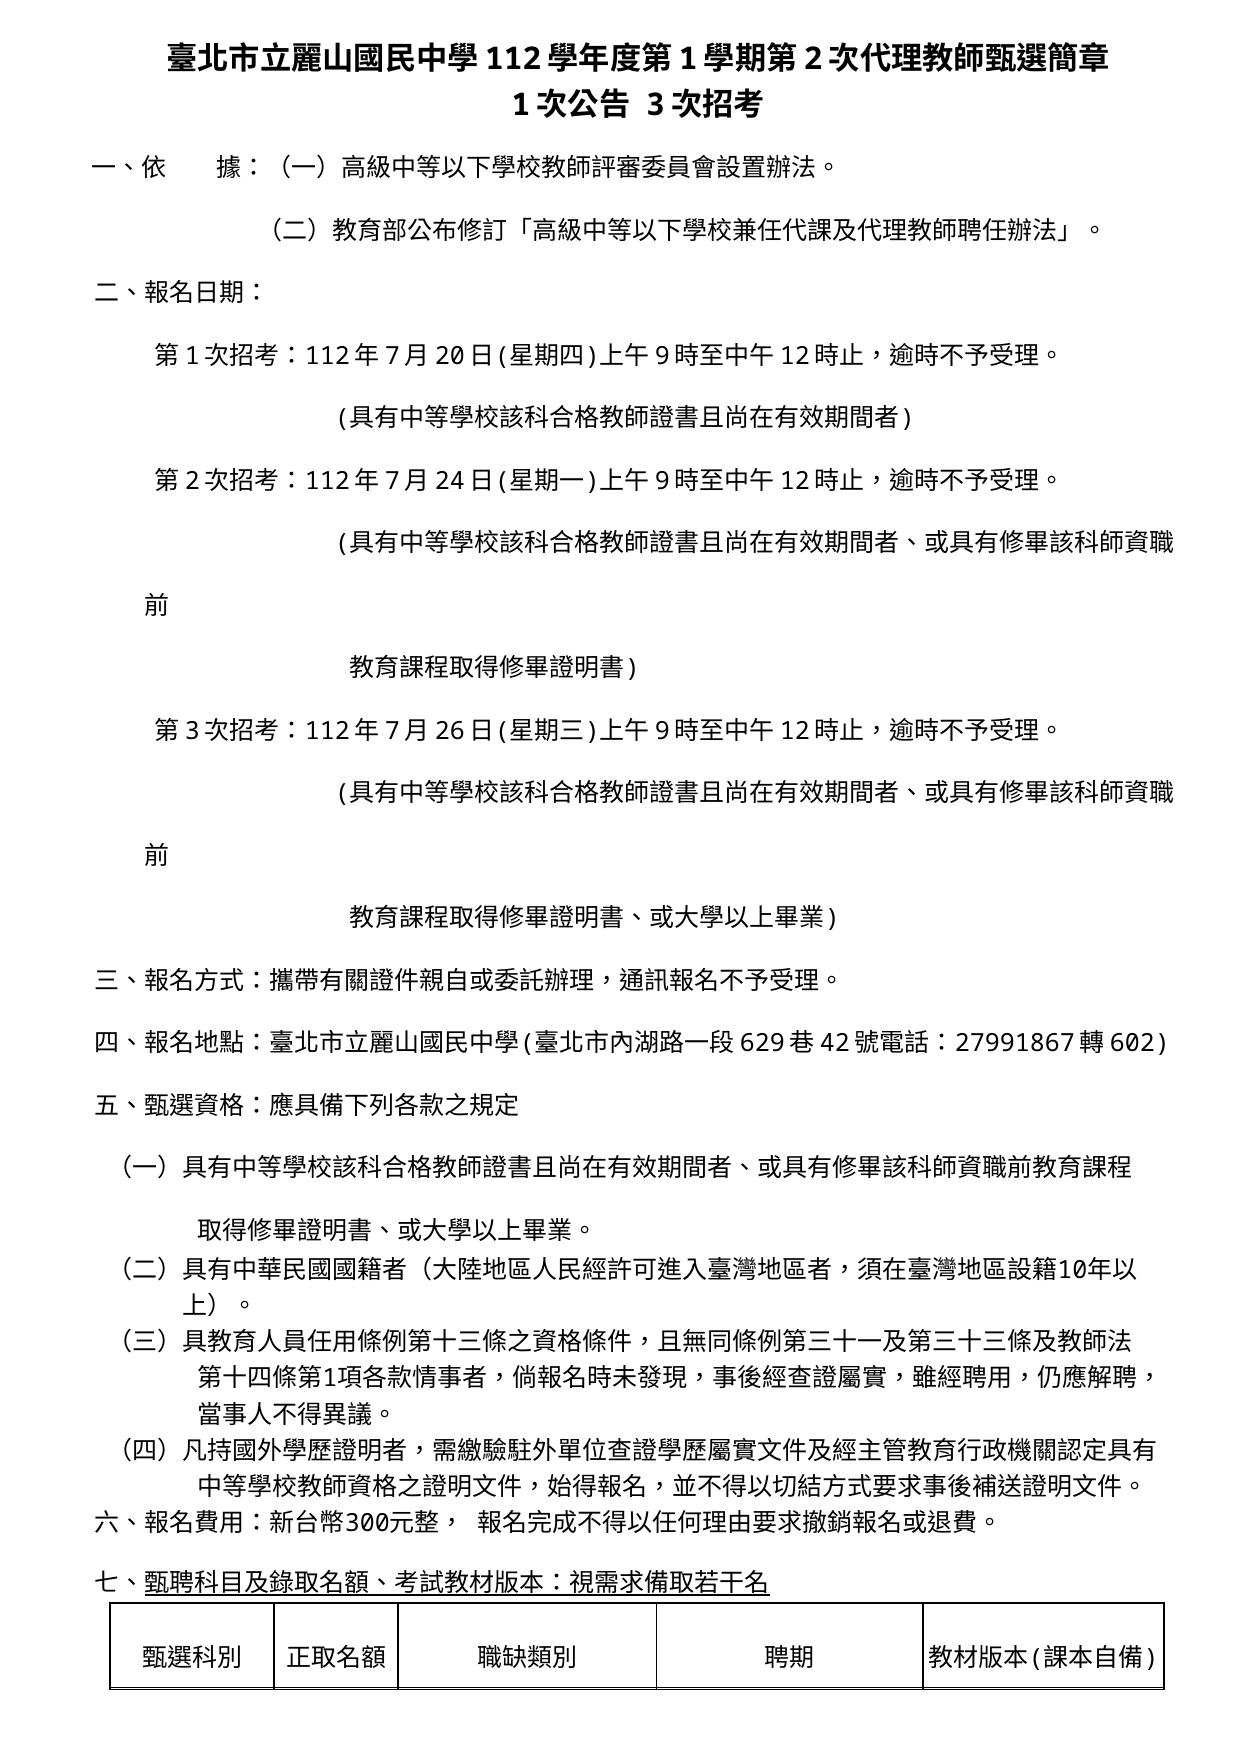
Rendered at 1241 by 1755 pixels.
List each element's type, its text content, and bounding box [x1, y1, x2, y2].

text 教育課程取得修畢證明書、或大學以上畢業) [94, 874, 1181, 937]
text 五、甄選資格：應具備下列各款之規定 [94, 1062, 1181, 1124]
text 第2次招考：112年7月24日(星期一)上午9時至中午12時止，逾時不予受理。 [94, 437, 1181, 499]
text (具有中等學校該科合格教師證書且尚在有效期間者) [94, 374, 1181, 437]
text （一）具有中等學校該科合格教師證書且尚在有效期間者、或具有修畢該科師資職前教育課程 [107, 1124, 1181, 1187]
text 教育課程取得修畢證明書) [94, 624, 1181, 687]
table_header 教材版本(課本自備) [924, 1604, 1163, 1687]
table_header 甄選科別 [111, 1604, 273, 1687]
text 一、依 據：（一）高級中等以下學校教師評審委員會設置辦法。 [92, 124, 1181, 187]
text (具有中等學校該科合格教師證書且尚在有效期間者、或具有修畢該科師資職前 [94, 499, 1181, 624]
text 1次公告 3次招考 [94, 79, 1181, 124]
table_header 正取名額 [275, 1604, 397, 1687]
table_header 聘期 [657, 1604, 922, 1687]
text 中等學校教師資格之證明文件，始得報名，並不得以切結方式要求事後補送證明文件。 [107, 1467, 1181, 1503]
text 六、報名費用：新台幣300元整， 報名完成不得以任何理由要求撤銷報名或退費。 [94, 1503, 1181, 1539]
text （二）具有中華民國國籍者（大陸地區人民經許可進入臺灣地區者，須在臺灣地區設籍10年以上）。 [107, 1249, 1181, 1322]
text (具有中等學校該科合格教師證書且尚在有效期間者、或具有修畢該科師資職前 [94, 749, 1181, 874]
text 取得修畢證明書、或大學以上畢業。 [107, 1187, 1181, 1249]
text （二）教育部公布修訂「高級中等以下學校兼任代課及代理教師聘任辦法」。 [94, 187, 1181, 249]
text 四、報名地點：臺北市立麗山國民中學(臺北市內湖路一段629巷42號電話：27991867轉602) [94, 999, 1181, 1062]
text 第十四條第1項各款情事者，倘報名時未發現，事後經查證屬實，雖經聘用，仍應解聘， [107, 1358, 1181, 1394]
text 當事人不得異議。 [107, 1394, 1181, 1430]
text 臺北市立麗山國民中學112學年度第1學期第2次代理教師甄選簡章 [94, 33, 1181, 79]
text 第3次招考：112年7月26日(星期三)上午9時至中午12時止，逾時不予受理。 [94, 687, 1181, 749]
text （三）具教育人員任用條例第十三條之資格條件，且無同條例第三十一及第三十三條及教師法 [107, 1322, 1181, 1358]
text 第1次招考：112年7月20日(星期四)上午9時至中午12時止，逾時不予受理。 [94, 312, 1181, 374]
text 二、報名日期： [94, 249, 1181, 312]
text 三、報名方式：攜帶有關證件親自或委託辦理，通訊報名不予受理。 [94, 937, 1181, 999]
text 七、甄聘科目及錄取名額、考試教材版本：視需求備取若干名 [94, 1539, 1181, 1602]
table_header 職缺類別 [399, 1604, 656, 1687]
text （四）凡持國外學歷證明者，需繳驗駐外單位查證學歷屬實文件及經主管教育行政機關認定具有 [107, 1430, 1181, 1467]
